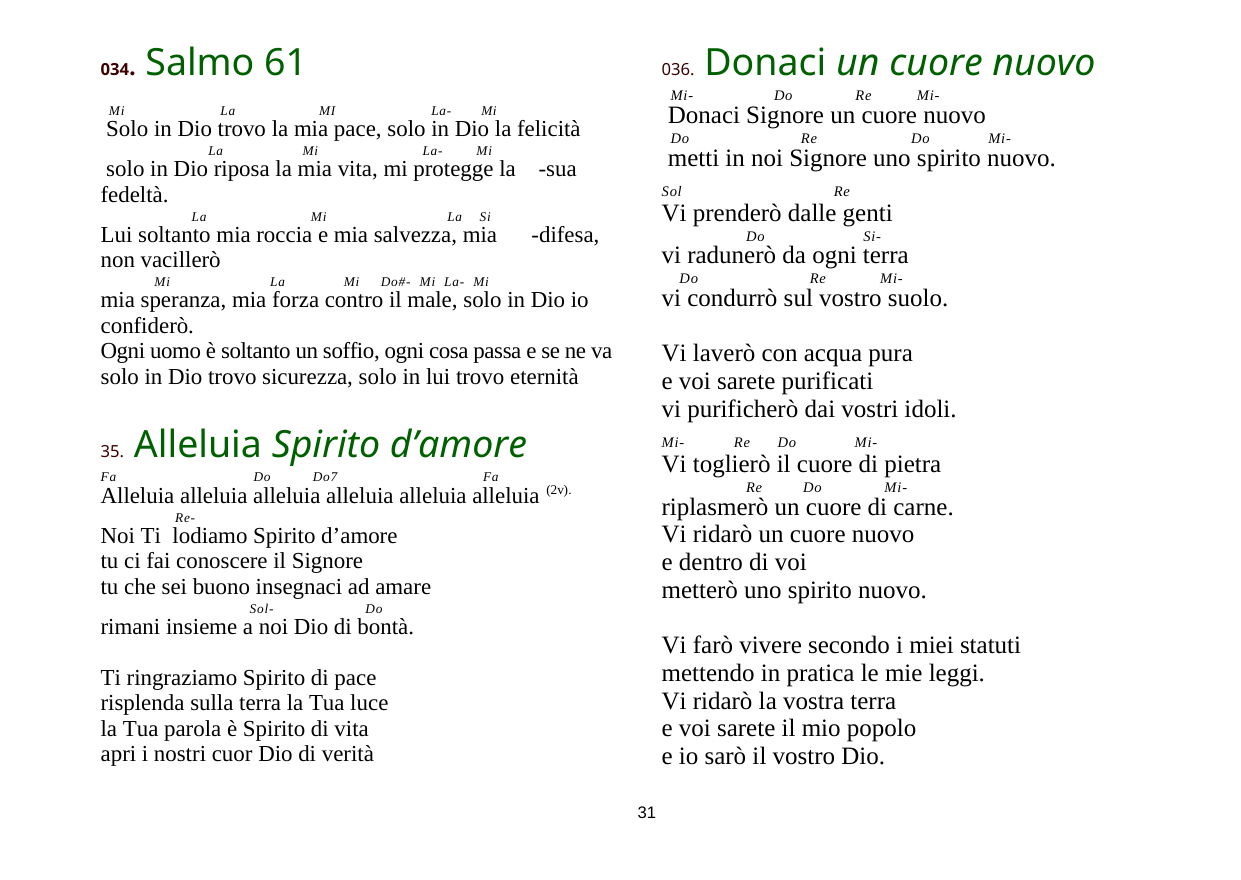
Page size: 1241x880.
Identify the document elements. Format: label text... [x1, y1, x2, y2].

text Vi laverò con acqua pura [661, 339, 1193, 367]
text Lui soltanto mia roccia e mia salvezza, mia -difesa, non vacillerò [100, 222, 632, 273]
text rimani insieme a noi Dio di bontà. [100, 614, 632, 639]
text Alleluia alleluia alleluia alleluia alleluia alleluia (2v). [100, 483, 632, 508]
text risplenda sulla terra la Tua luce [100, 690, 632, 716]
text Ti ringraziamo Spirito di pace [100, 665, 632, 690]
text apri i nostri cuor Dio di verità [100, 741, 632, 766]
text tu ci fai conoscere il Signore [100, 548, 632, 574]
text e io sarò il vostro Dio. [661, 742, 1193, 770]
text Sol Re [661, 171, 1193, 199]
text Fa Do Do7 Fa [100, 468, 632, 483]
text solo in Dio trovo sicurezza, solo in lui trovo eternità [100, 364, 632, 389]
subtitle 35. Alleluia Spirito d’amore [100, 417, 632, 468]
text mettendo in pratica le mie leggi. [661, 659, 1193, 687]
text La Mi La- Mi [100, 141, 632, 156]
text la Tua parola è Spirito di vita [100, 716, 632, 741]
text La Mi La Si [100, 207, 632, 222]
text solo in Dio riposa la mia vita, mi protegge la -sua fedeltà. [100, 156, 632, 207]
text Donaci Signore un cuore nuovo [661, 101, 1193, 129]
text vi condurrò sul vostro suolo. [661, 284, 1193, 312]
text Mi La MI La- Mi [100, 101, 632, 116]
text tu che sei buono insegnaci ad amare [100, 574, 632, 599]
text riplasmerò un cuore di carne. [661, 493, 1193, 521]
text 034. Salmo 61 [100, 35, 647, 86]
text Sol- Do [100, 599, 632, 614]
text e voi sarete purificati [661, 367, 1193, 395]
text Mi La Mi Do#- Mi La- Mi [100, 273, 632, 287]
text Vi farò vivere secondo i miei statuti [661, 631, 1193, 659]
text Re- [100, 508, 632, 523]
text Solo in Dio trovo la mia pace, solo in Dio la felicità [100, 116, 632, 141]
text Mi- Re Do Mi- [661, 423, 1193, 450]
text e dentro di voi [661, 548, 1193, 576]
text Vi ridarò la vostra terra [661, 687, 1193, 714]
text Mi- Do Re Mi- [661, 86, 1193, 101]
text Do Si- [661, 227, 1193, 242]
text e voi sarete il mio popolo [661, 714, 1193, 742]
text vi radunerò da ogni terra [661, 242, 1193, 269]
text Vi prenderò dalle genti [661, 199, 1193, 227]
text vi purificherò dai vostri idoli. [661, 395, 1193, 423]
text Vi toglierò il cuore di pietra [661, 450, 1193, 478]
text metterò uno spirito nuovo. [661, 576, 1193, 604]
text Ogni uomo è soltanto un soffio, ogni cosa passa e se ne va [100, 338, 632, 364]
text Do Re Do Mi- [661, 129, 1193, 144]
text mia speranza, mia forza contro il male, solo in Dio io confiderò. [100, 287, 632, 338]
text metti in noi Signore uno spirito nuovo. [661, 144, 1193, 171]
text Re Do Mi- [661, 478, 1193, 493]
text Do Re Mi- [661, 269, 1193, 284]
text Vi ridarò un cuore nuovo [661, 521, 1193, 548]
text Noi Ti lodiamo Spirito d’amore [100, 523, 632, 548]
subtitle 036. Donaci un cuore nuovo [661, 35, 1193, 86]
